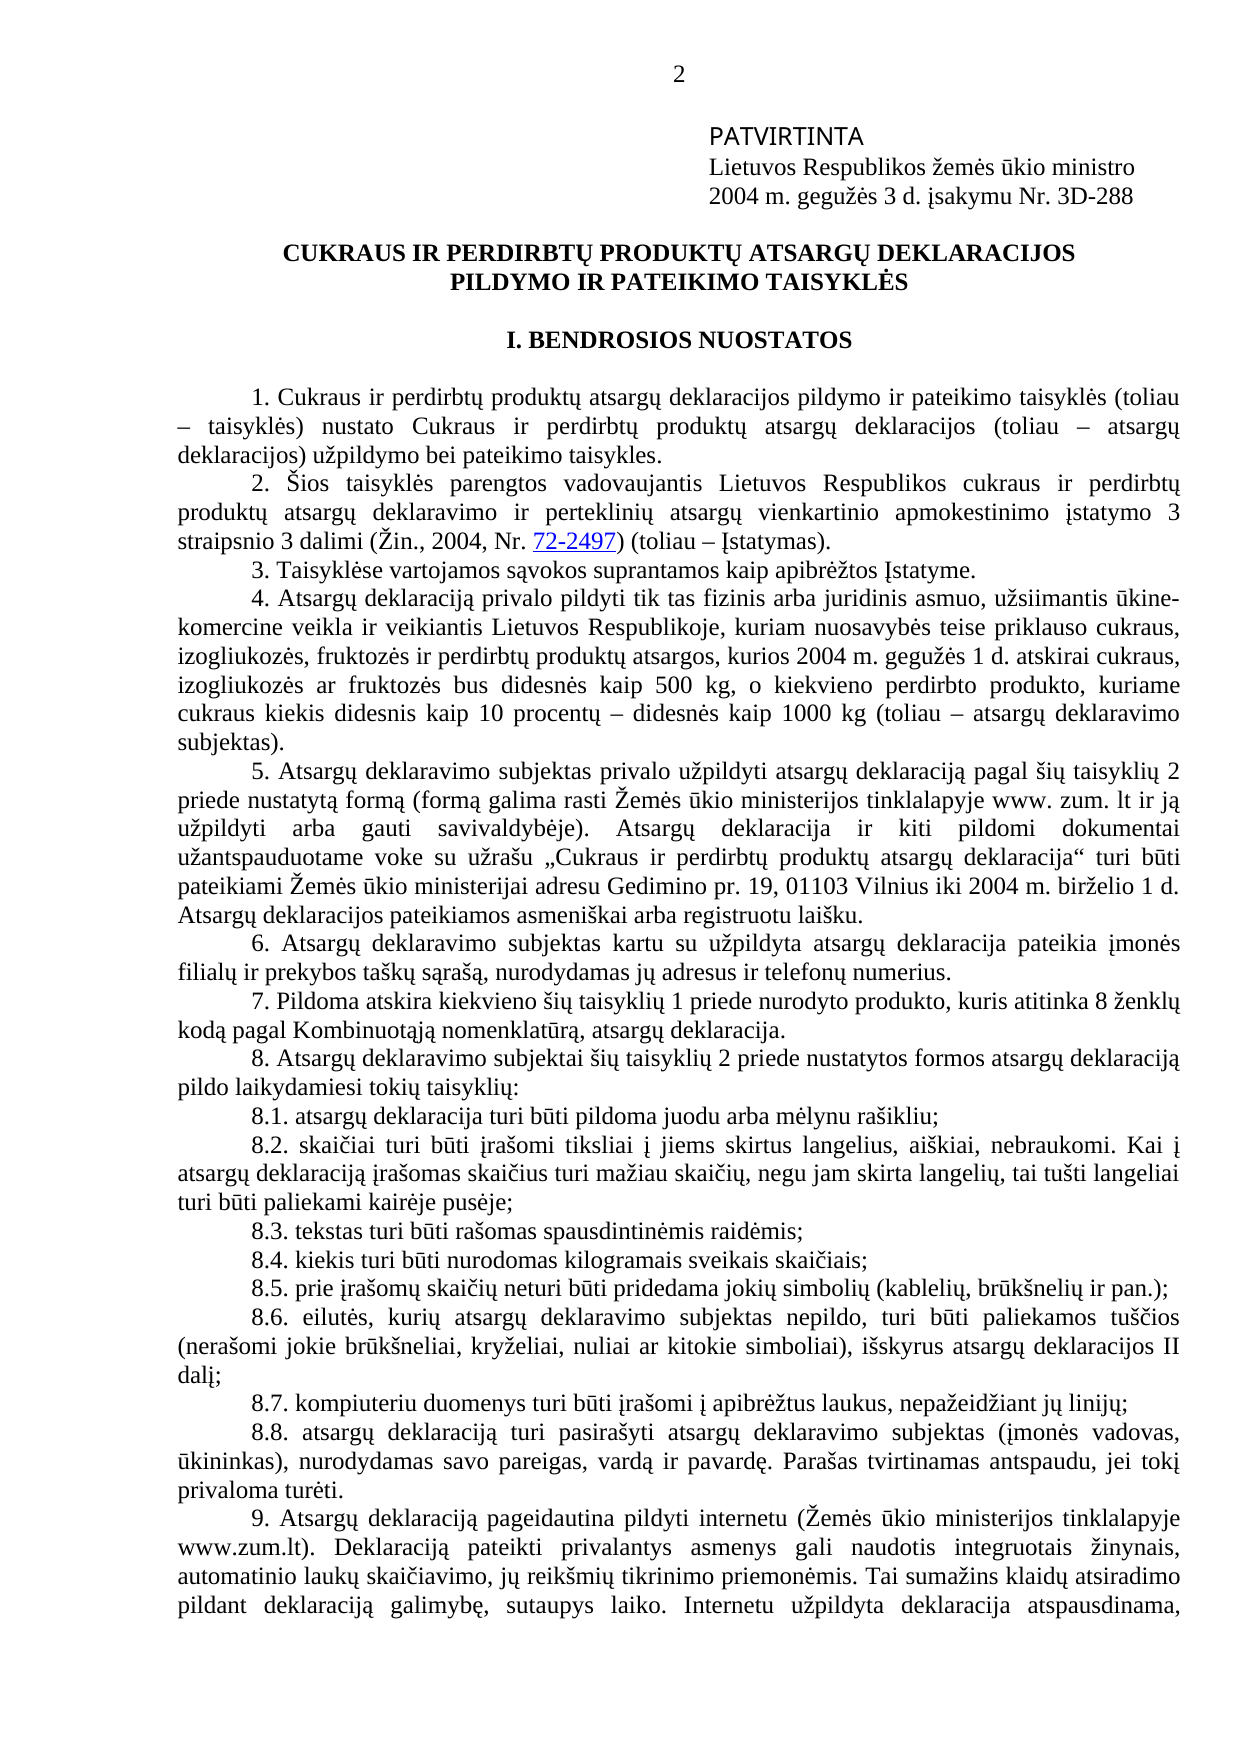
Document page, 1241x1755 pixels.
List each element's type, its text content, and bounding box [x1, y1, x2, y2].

text 8.3. tekstas turi būti rašomas spausdintinėmis raidėmis; [177, 1216, 1181, 1245]
text 6. Atsargų deklaravimo subjektas kartu su užpildyta atsargų deklaracija pateikia įmonės filialų ir prekybos taškų sąrašą, nurodydamas jų adresus ir telefonų numerius. [177, 928, 1181, 986]
text 8.2. skaičiai turi būti įrašomi tiksliai į jiems skirtus langelius, aiškiai, nebraukomi. Kai į atsargų deklaraciją įrašomas skaičius turi mažiau skaičių, negu jam skirta langelių, tai tušti langeliai turi būti paliekami kairėje pusėje; [177, 1130, 1181, 1216]
text 8.8. atsargų deklaraciją turi pasirašyti atsargų deklaravimo subjektas (įmonės vadovas, ūkininkas), nurodydamas savo pareigas, vardą ir pavardę. Parašas tvirtinamas antspaudu, jei tokį privaloma turėti. [177, 1417, 1181, 1503]
text 4. Atsargų deklaraciją privalo pildyti tik tas fizinis arba juridinis asmuo, užsiimantis ūkine-komercine veikla ir veikiantis Lietuvos Respublikoje, kuriam nuosavybės teise priklauso cukraus, izogliukozės, fruktozės ir perdirbtų produktų atsargos, kurios 2004 m. gegužės 1 d. atskirai cukraus, izogliukozės ar fruktozės bus didesnės kaip 500 kg, o kiekvieno perdirbto produkto, kuriame cukraus kiekis didesnis kaip 10 procentų – didesnės kaip 1000 kg (toliau – atsargų deklaravimo subjektas). [177, 583, 1181, 756]
text 8.7. kompiuteriu duomenys turi būti įrašomi į apibrėžtus laukus, nepažeidžiant jų linijų; [177, 1388, 1181, 1417]
text 2004 m. gegužės 3 d. įsakymu Nr. 3D-288 [177, 181, 1181, 210]
text Lietuvos Respublikos žemės ūkio ministro [177, 152, 1181, 181]
text 2. Šios taisyklės parengtos vadovaujantis Lietuvos Respublikos cukraus ir perdirbtų produktų atsargų deklaravimo ir perteklinių atsargų vienkartinio apmokestinimo įstatymo 3 straipsnio 3 dalimi (Žin., 2004, Nr. 72-2497) (toliau – Įstatymas). [177, 468, 1181, 555]
text CUKRAUS IR PERDIRBTŲ PRODUKTŲ ATSARGŲ DEKLARACIJOS [177, 238, 1181, 267]
text 3. Taisyklėse vartojamos sąvokos suprantamos kaip apibrėžtos Įstatyme. [177, 555, 1181, 583]
text 1. Cukraus ir perdirbtų produktų atsargų deklaracijos pildymo ir pateikimo taisyklės (toliau – taisyklės) nustato Cukraus ir perdirbtų produktų atsargų deklaracijos (toliau – atsargų deklaracijos) užpildymo bei pateikimo taisykles. [177, 382, 1181, 468]
text 7. Pildoma atskira kiekvieno šių taisyklių 1 priede nurodyto produkto, kuris atitinka 8 ženklų kodą pagal Kombinuotąją nomenklatūrą, atsargų deklaracija. [177, 986, 1181, 1043]
text 5. Atsargų deklaravimo subjektas privalo užpildyti atsargų deklaraciją pagal šių taisyklių 2 priede nustatytą formą (formą galima rasti Žemės ūkio ministerijos tinklalapyje www. zum. lt ir ją užpildyti arba gauti savivaldybėje). Atsargų deklaracija ir kiti pildomi dokumentai užantspauduotame voke su užrašu „Cukraus ir perdirbtų produktų atsargų deklaracija“ turi būti pateikiami Žemės ūkio ministerijai adresu Gedimino pr. 19, 01103 Vilnius iki 2004 m. birželio 1 d. Atsargų deklaracijos pateikiamos asmeniškai arba registruotu laišku. [177, 756, 1181, 928]
text 9. Atsargų deklaraciją pageidautina pildyti internetu (Žemės ūkio ministerijos tinklalapyje www.zum.lt). Deklaraciją pateikti privalantys asmenys gali naudotis integruotais žinynais, automatinio laukų skaičiavimo, jų reikšmių tikrinimo priemonėmis. Tai sumažins klaidų atsiradimo pildant deklaraciją galimybę, sutaupys laiko. Internetu užpildyta deklaracija atspausdinama, [177, 1503, 1181, 1618]
text 8.1. atsargų deklaracija turi būti pildoma juodu arba mėlynu rašikliu; [177, 1101, 1181, 1130]
text 8.5. prie įrašomų skaičių neturi būti pridedama jokių simbolių (kablelių, brūkšnelių ir pan.); [177, 1273, 1181, 1302]
text 8.4. kiekis turi būti nurodomas kilogramais sveikais skaičiais; [177, 1245, 1181, 1273]
text PATVIRTINTA [177, 118, 1181, 152]
text PILDYMO IR PATEIKIMO TAISYKLĖS [177, 267, 1181, 296]
text 8.6. eilutės, kurių atsargų deklaravimo subjektas nepildo, turi būti paliekamos tuščios (nerašomi jokie brūkšneliai, kryželiai, nuliai ar kitokie simboliai), išskyrus atsargų deklaracijos II dalį; [177, 1302, 1181, 1388]
text 8. Atsargų deklaravimo subjektai šių taisyklių 2 priede nustatytos formos atsargų deklaraciją pildo laikydamiesi tokių taisyklių: [177, 1043, 1181, 1101]
text I. BENDROSIOS NUOSTATOS [177, 325, 1181, 353]
